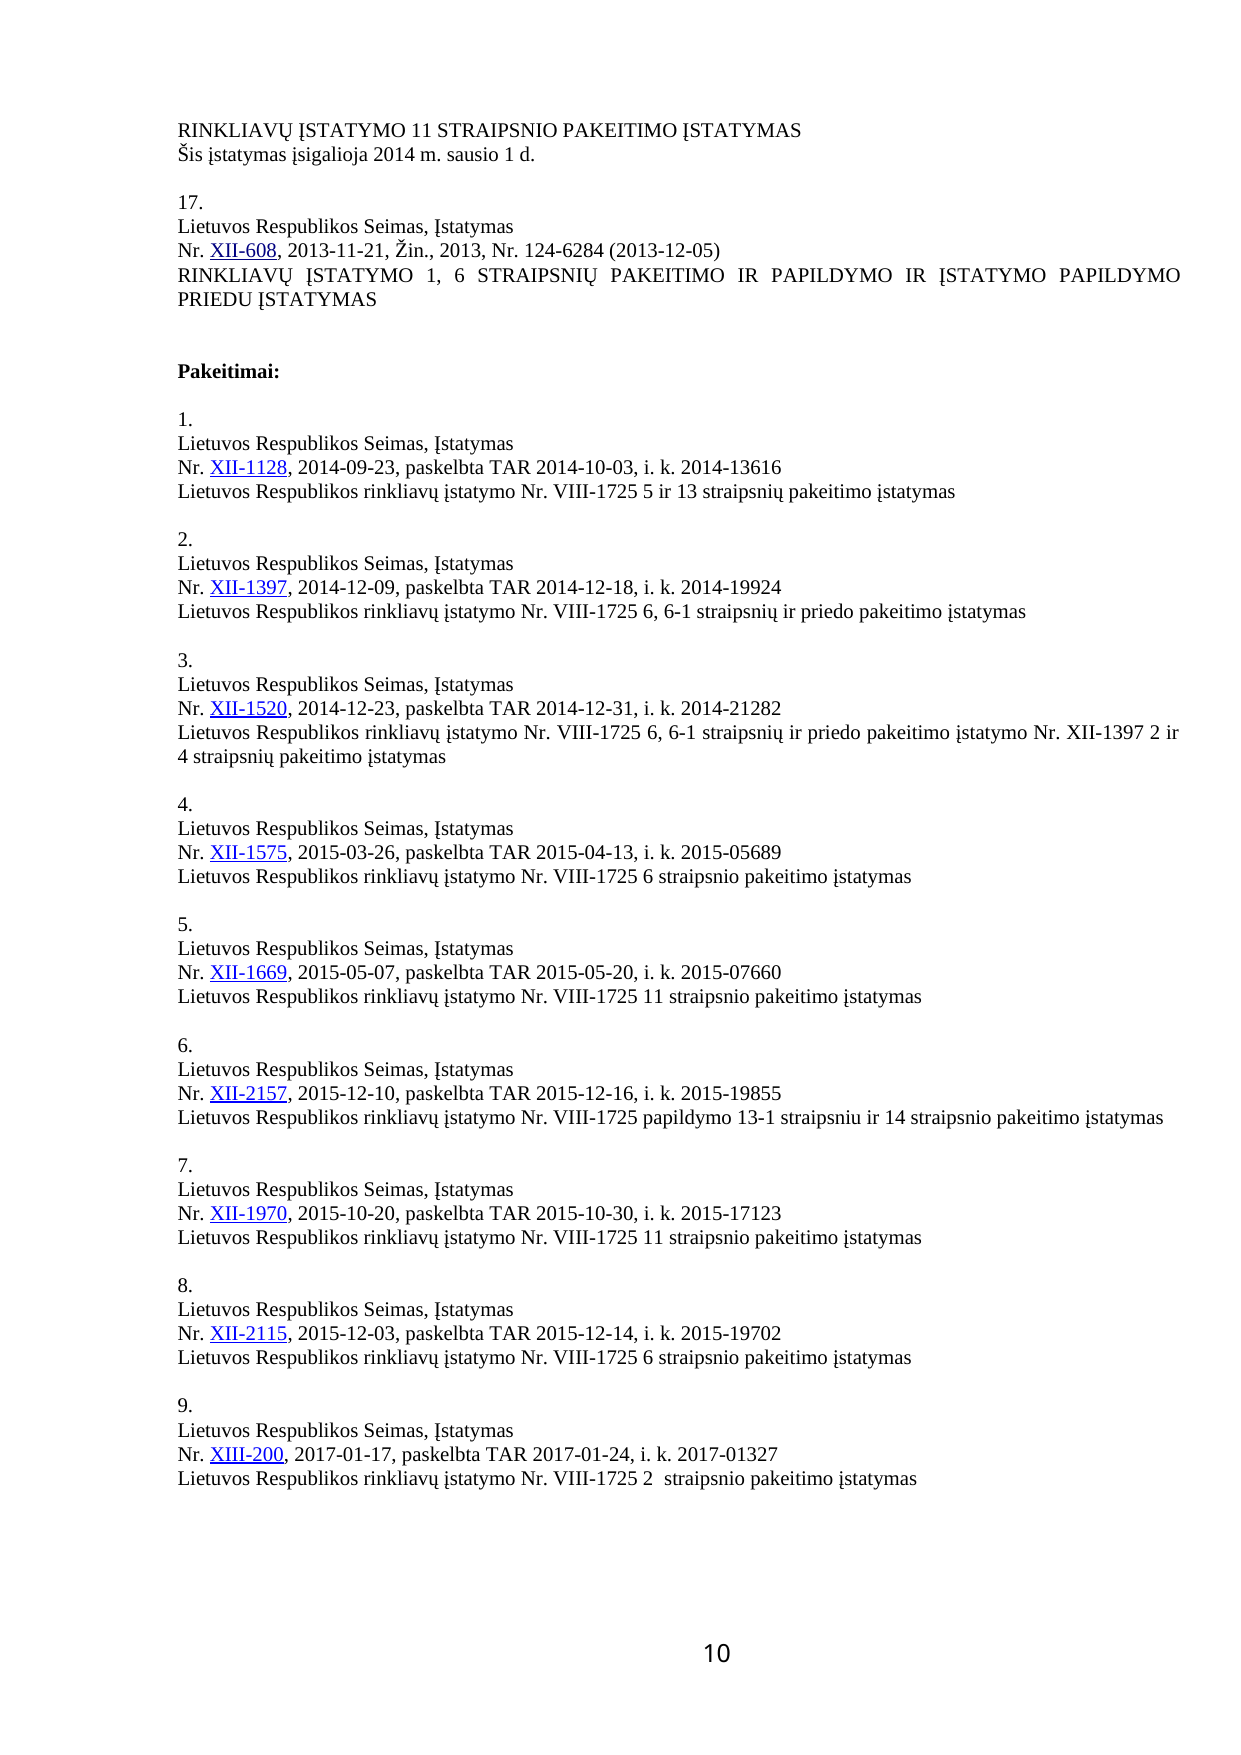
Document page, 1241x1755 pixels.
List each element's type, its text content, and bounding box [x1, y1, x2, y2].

text Lietuvos Respublikos Seimas, Įstatymas [177, 1177, 1181, 1201]
text Lietuvos Respublikos Seimas, Įstatymas [177, 816, 1181, 840]
text Nr. XII-1669, 2015-05-07, paskelbta TAR 2015-05-20, i. k. 2015-07660 [177, 960, 1181, 984]
text Lietuvos Respublikos rinkliavų įstatymo Nr. VIII-1725 6 straipsnio pakeitimo įstatymas [177, 864, 1181, 888]
text Lietuvos Respublikos Seimas, Įstatymas [177, 1057, 1181, 1081]
text Lietuvos Respublikos Seimas, Įstatymas [177, 431, 1181, 455]
text Lietuvos Respublikos rinkliavų įstatymo Nr. VIII-1725 5 ir 13 straipsnių pakeitimo įstatymas [177, 479, 1181, 503]
text Lietuvos Respublikos Seimas, Įstatymas [177, 1297, 1181, 1321]
text 8. [177, 1273, 1181, 1297]
text Lietuvos Respublikos rinkliavų įstatymo Nr. VIII-1725 6 straipsnio pakeitimo įstatymas [177, 1345, 1181, 1369]
text Lietuvos Respublikos rinkliavų įstatymo Nr. VIII-1725 11 straipsnio pakeitimo įstatymas [177, 984, 1181, 1008]
text Nr. XII-608, 2013-11-21, Žin., 2013, Nr. 124-6284 (2013-12-05) [177, 238, 1181, 262]
text Nr. XIII-200, 2017-01-17, paskelbta TAR 2017-01-24, i. k. 2017-01327 [177, 1442, 1181, 1466]
text 17. [177, 190, 1181, 214]
text 2. [177, 527, 1181, 551]
text Lietuvos Respublikos Seimas, Įstatymas [177, 1417, 1181, 1442]
text 9. [177, 1393, 1181, 1417]
text Šis įstatymas įsigalioja 2014 m. sausio 1 d. [177, 142, 1181, 166]
text Nr. XII-2115, 2015-12-03, paskelbta TAR 2015-12-14, i. k. 2015-19702 [177, 1321, 1181, 1345]
text 4. [177, 792, 1181, 816]
text Lietuvos Respublikos Seimas, Įstatymas [177, 551, 1181, 575]
text Lietuvos Respublikos rinkliavų įstatymo Nr. VIII-1725 2 straipsnio pakeitimo įstatymas [177, 1466, 1181, 1490]
text 1. [177, 407, 1181, 431]
text Lietuvos Respublikos Seimas, Įstatymas [177, 214, 1181, 238]
text Lietuvos Respublikos Seimas, Įstatymas [177, 936, 1181, 960]
text RINKLIAVŲ ĮSTATYMO 1, 6 STRAIPSNIŲ PAKEITIMO IR PAPILDYMO IR ĮSTATYMO PAPILDYMO PRIEDU ĮSTATYMAS [177, 262, 1181, 311]
text 3. [177, 647, 1181, 672]
text Lietuvos Respublikos rinkliavų įstatymo Nr. VIII-1725 papildymo 13-1 straipsniu ir 14 straipsnio pakeitimo įstatymas [177, 1105, 1181, 1129]
text Lietuvos Respublikos rinkliavų įstatymo Nr. VIII-1725 6, 6-1 straipsnių ir priedo pakeitimo įstatymo Nr. XII-1397 2 ir 4 straipsnių pakeitimo įstatymas [177, 720, 1181, 768]
text 5. [177, 912, 1181, 936]
text Pakeitimai: [177, 359, 1181, 383]
text Nr. XII-2157, 2015-12-10, paskelbta TAR 2015-12-16, i. k. 2015-19855 [177, 1081, 1181, 1105]
text Lietuvos Respublikos rinkliavų įstatymo Nr. VIII-1725 6, 6-1 straipsnių ir priedo pakeitimo įstatymas [177, 599, 1181, 623]
text Lietuvos Respublikos rinkliavų įstatymo Nr. VIII-1725 11 straipsnio pakeitimo įstatymas [177, 1225, 1181, 1249]
text RINKLIAVŲ ĮSTATYMO 11 STRAIPSNIO PAKEITIMO ĮSTATYMAS [177, 118, 1181, 142]
text Lietuvos Respublikos Seimas, Įstatymas [177, 672, 1181, 696]
text 6. [177, 1032, 1181, 1057]
text Nr. XII-1128, 2014-09-23, paskelbta TAR 2014-10-03, i. k. 2014-13616 [177, 455, 1181, 479]
text 7. [177, 1153, 1181, 1177]
text Nr. XII-1397, 2014-12-09, paskelbta TAR 2014-12-18, i. k. 2014-19924 [177, 575, 1181, 599]
text Nr. XII-1970, 2015-10-20, paskelbta TAR 2015-10-30, i. k. 2015-17123 [177, 1201, 1181, 1225]
text Nr. XII-1575, 2015-03-26, paskelbta TAR 2015-04-13, i. k. 2015-05689 [177, 840, 1181, 864]
text Nr. XII-1520, 2014-12-23, paskelbta TAR 2014-12-31, i. k. 2014-21282 [177, 696, 1181, 720]
